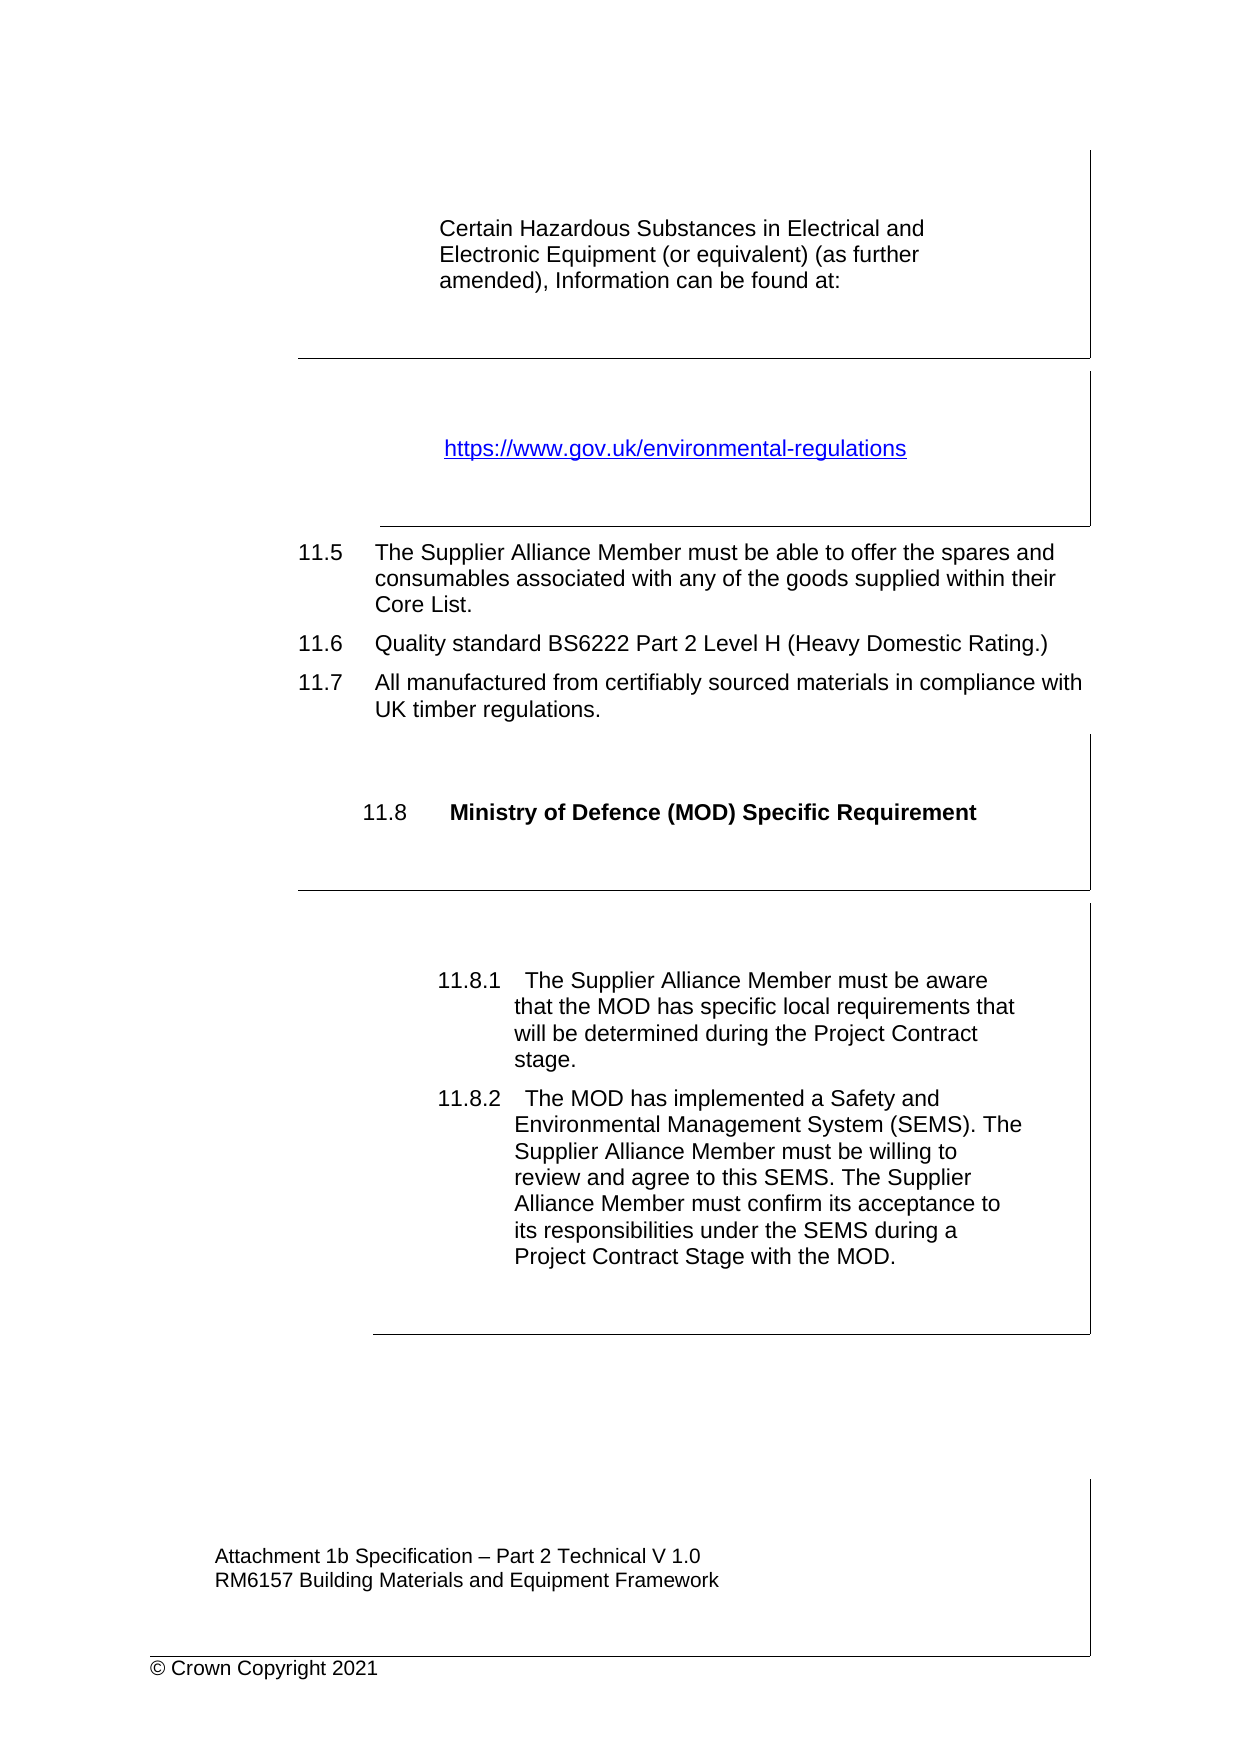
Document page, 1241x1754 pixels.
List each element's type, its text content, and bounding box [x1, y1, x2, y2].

list All manufactured from certifiably sourced materials in compliance with UK timber regulations. [298, 669, 1090, 722]
list The Supplier Alliance Member must comply with Directive 2012/19/EU on Waste Electrical and Electronic Equipment (or equivalent) (as further amended) and Directive 2011/65/EU on the Restriction of the Use of Certain Hazardous Substances in Electrical and Electronic Equipment (or equivalent) (as further amended), Information can be found at: [298, 150, 1090, 358]
list Quality standard BS6222 Part 2 Level H (Heavy Domestic Rating.) [298, 630, 1090, 657]
list The Supplier Alliance Member must be aware that the MOD has specific local requirements that will be determined during the Project Contract stage. [373, 902, 1090, 1020]
subtitle The Supplier Alliance Member must be able to offer the spares and consumables associated with any of the goods supplied within their Core List. [298, 539, 1090, 618]
list The MOD has implemented a Safety and Environmental Management System (SEMS). The Supplier Alliance Member must be willing to review and agree to this SEMS. The Supplier Alliance Member must confirm its acceptance to its responsibilities under the SEMS during a Project Contract Stage with the MOD. [373, 1020, 1090, 1334]
text https://www.gov.uk/environmental-regulations [379, 371, 1090, 526]
list Ministry of Defence (MOD) Specific Requirement [298, 734, 1090, 890]
